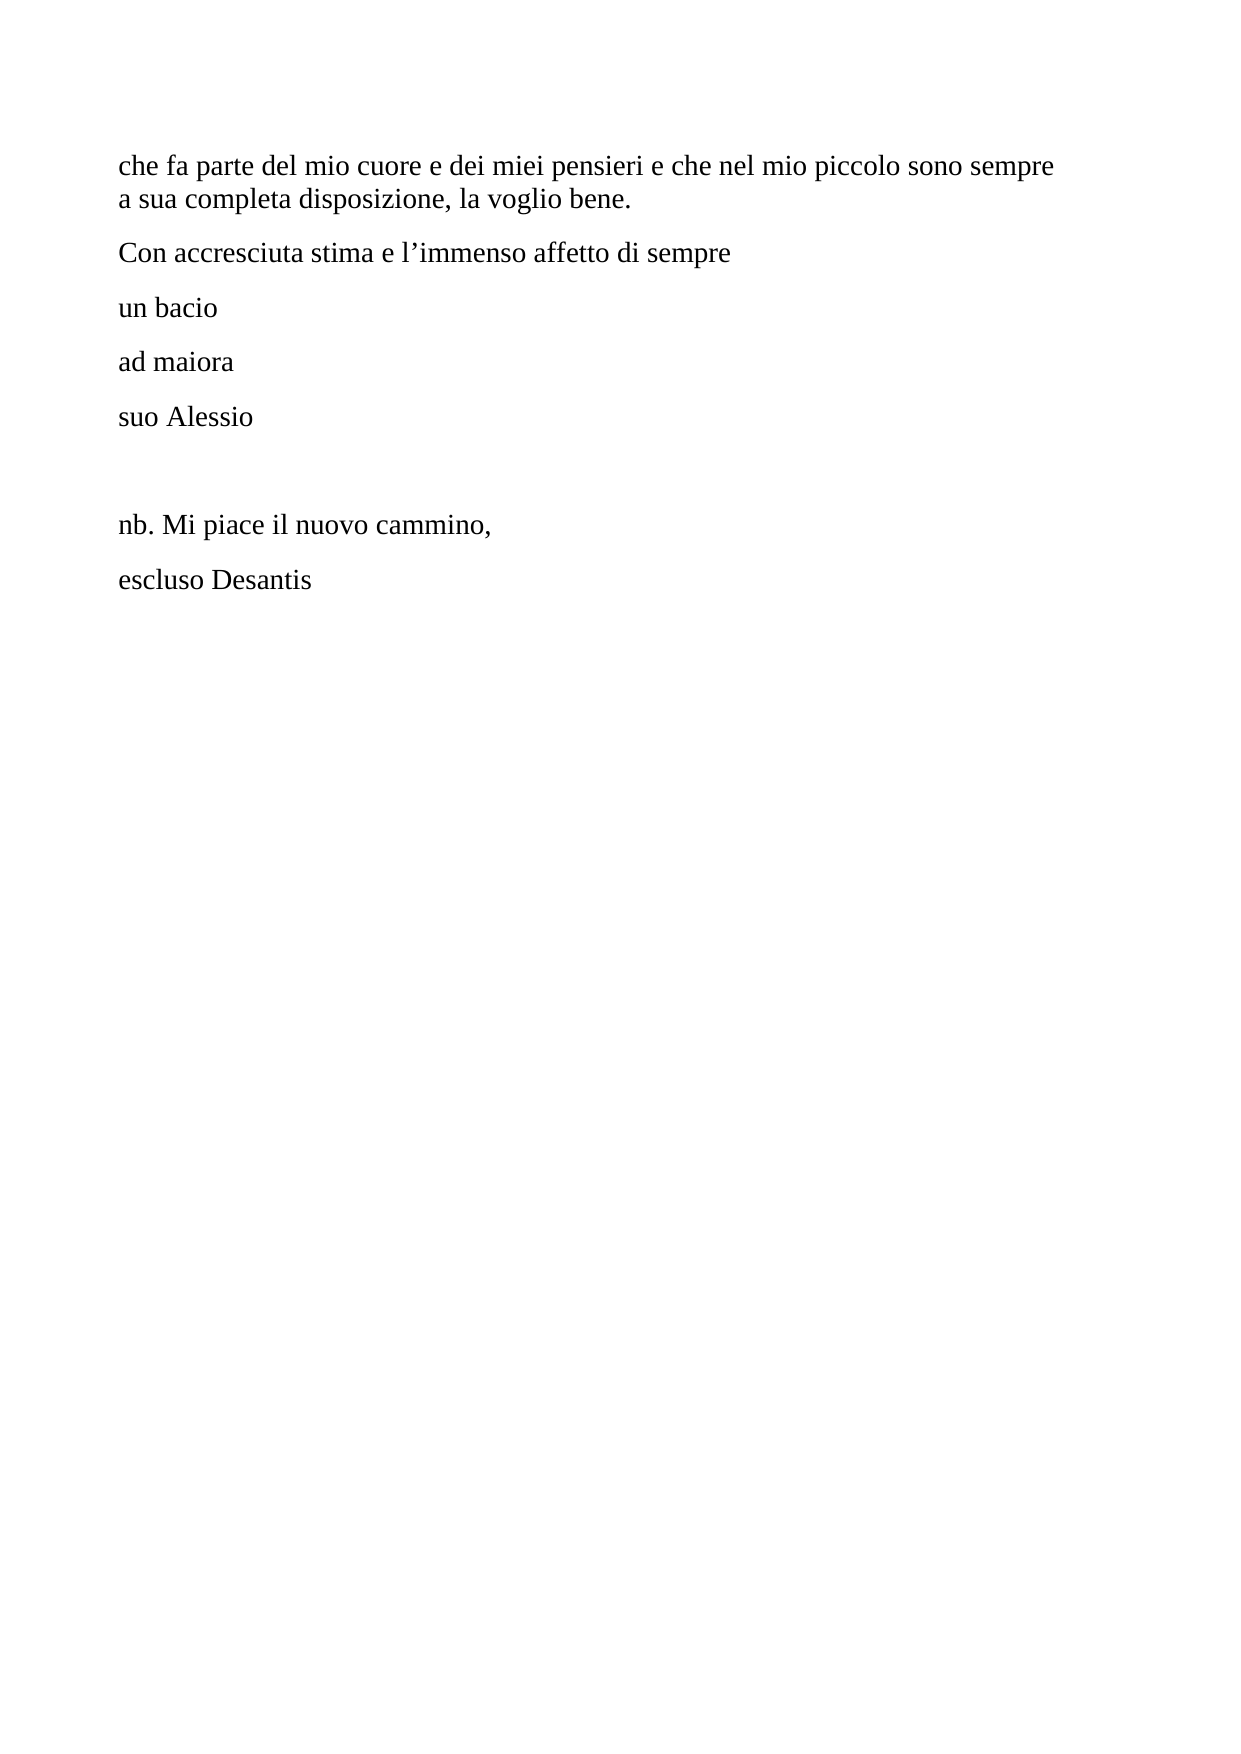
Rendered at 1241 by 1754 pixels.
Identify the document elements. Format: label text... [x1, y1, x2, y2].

text ad maiora [118, 344, 1056, 378]
text escluso Desantis [118, 562, 1056, 595]
text nb. Mi piace il nuovo cammino, [118, 507, 1056, 541]
text Con accresciuta stima e l’immenso affetto di sempre [118, 236, 1056, 269]
text suo Alessio [118, 399, 1056, 432]
text un bacio [118, 290, 1056, 323]
text che fa parte del mio cuore e dei miei pensieri e che nel mio piccolo sono sempre a sua completa disposizione, la voglio bene. [118, 148, 1056, 215]
